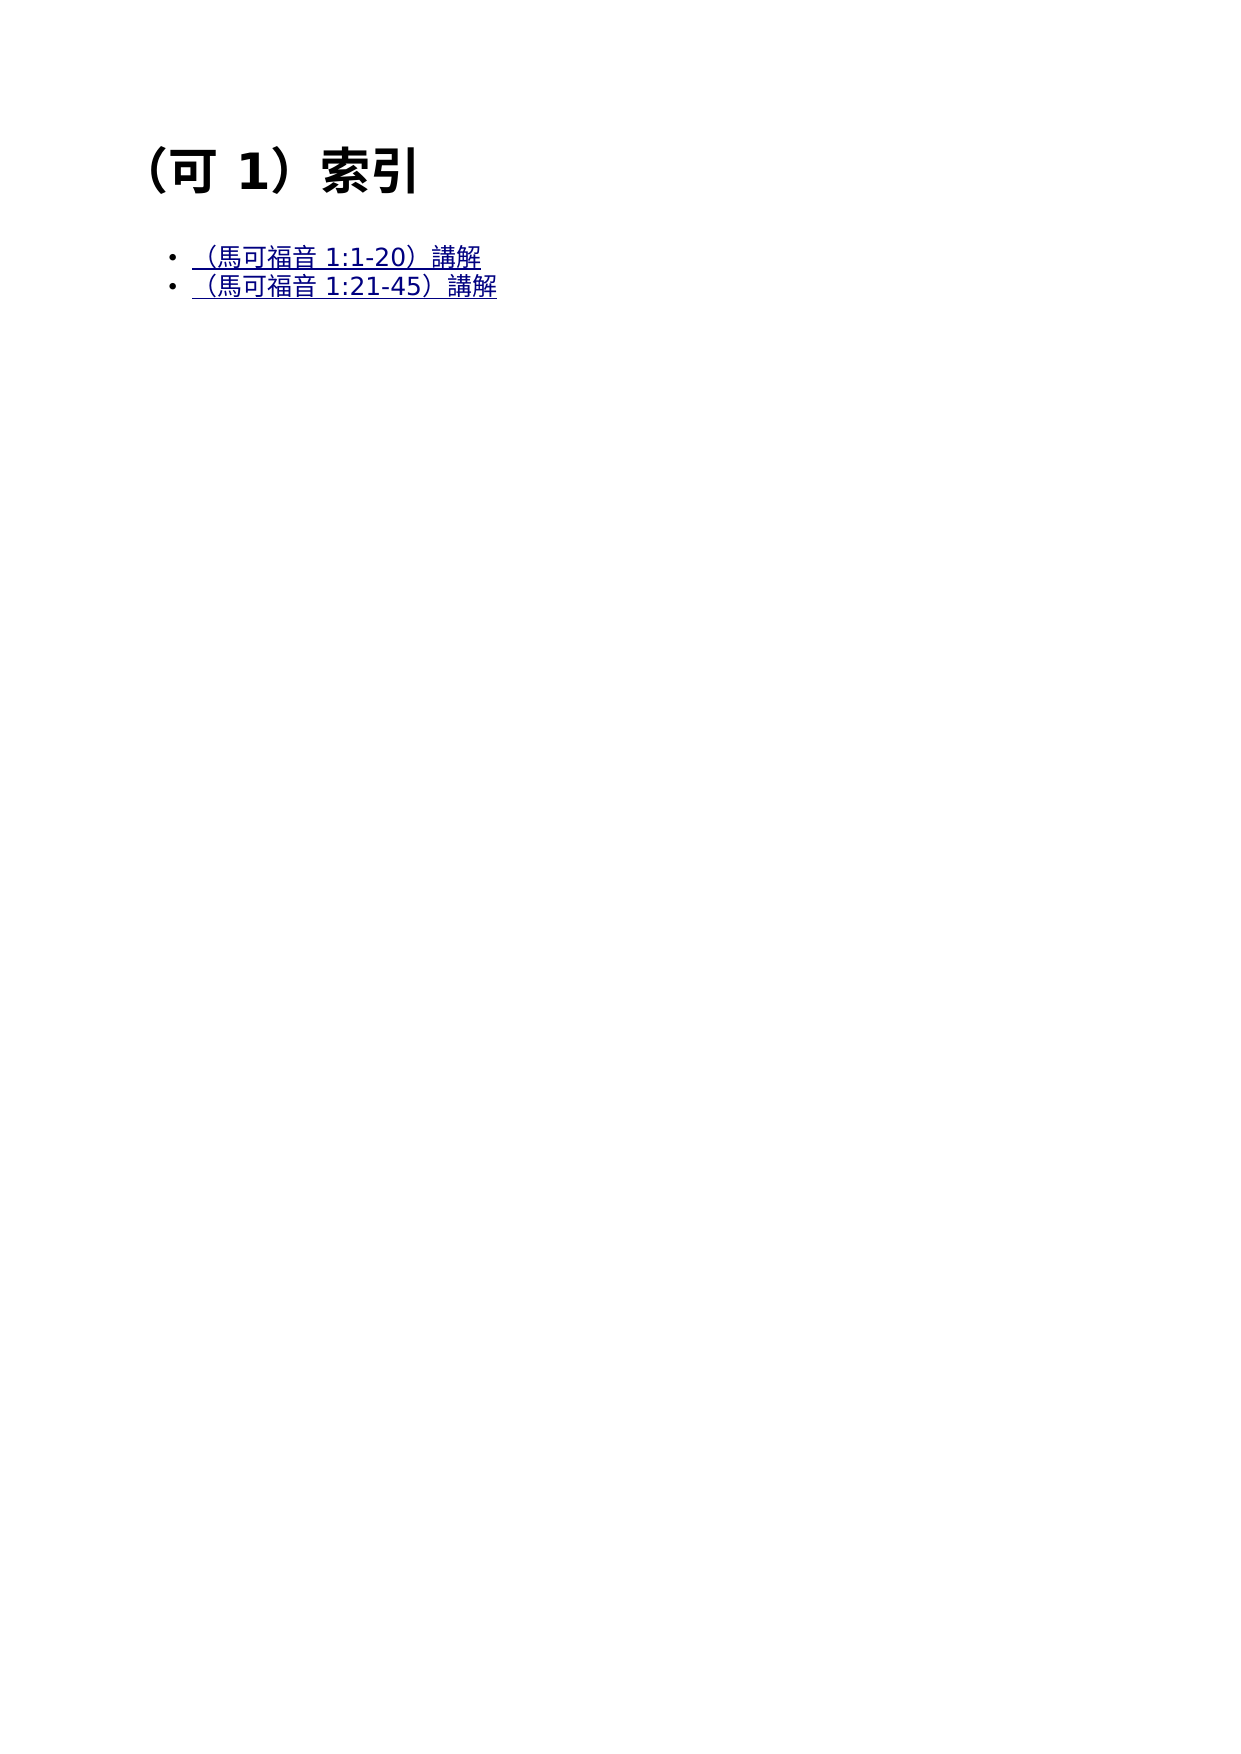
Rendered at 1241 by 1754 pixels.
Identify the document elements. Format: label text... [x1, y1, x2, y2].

list （馬可福音 1:1-20）講解 [177, 243, 1122, 272]
subtitle （可 1）索引 [118, 143, 1122, 201]
list （馬可福音 1:21-45）講解 [177, 272, 1122, 302]
